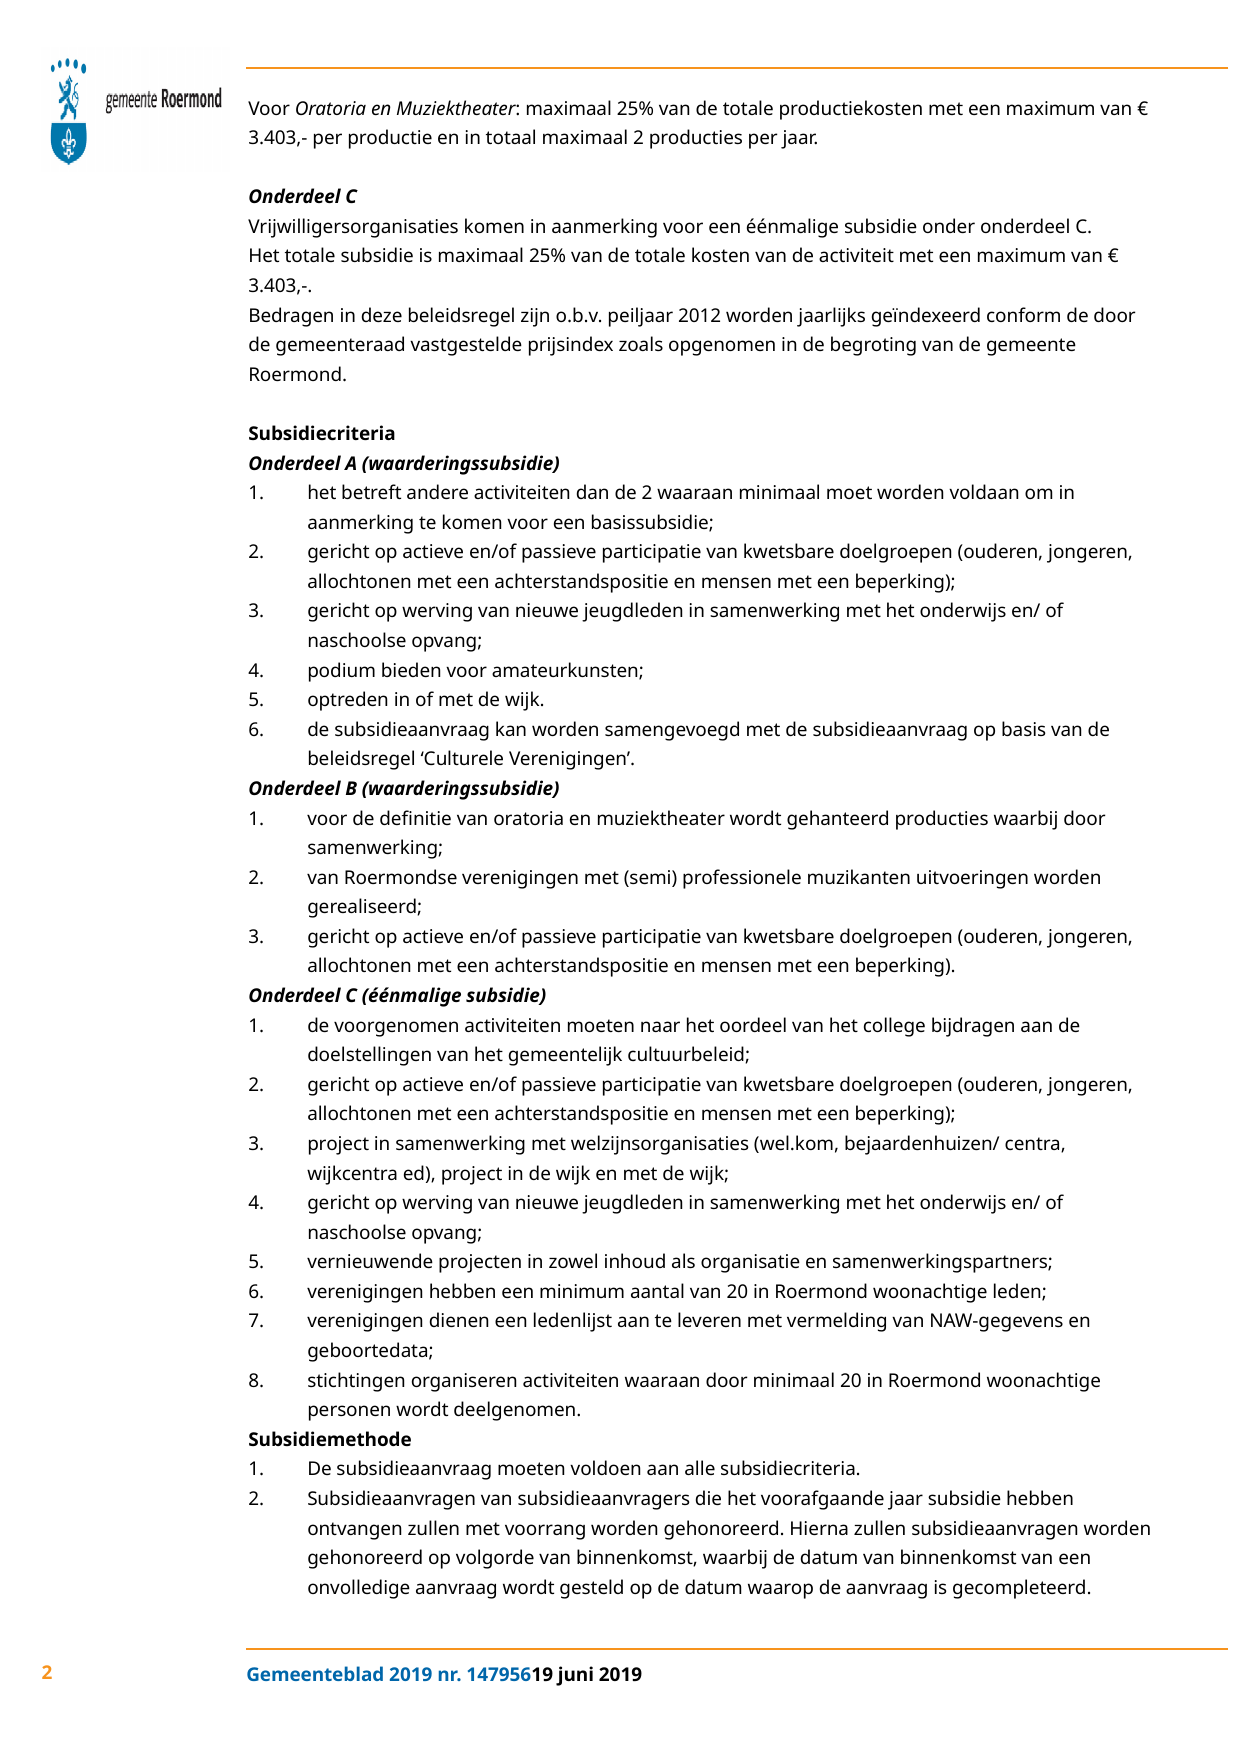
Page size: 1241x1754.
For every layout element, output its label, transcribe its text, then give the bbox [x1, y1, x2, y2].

text Vrijwilligersorganisaties komen in aanmerking voor een éénmalige subsidie onder onderdeel C. [248, 213, 1152, 239]
list project in samenwerking met welzijnsorganisaties (wel.kom, bejaardenhuizen/ centra, wijkcentra ed), project in de wijk en met de wijk; [248, 1130, 1152, 1186]
list gericht op actieve en/of passieve participatie van kwetsbare doelgroepen (ouderen, jongeren, allochtonen met een achterstandspositie en mensen met een beperking). [248, 923, 1152, 978]
list verenigingen hebben een minimum aantal van 20 in Roermond woonachtige leden; [248, 1278, 1152, 1304]
text Onderdeel A (waarderingssubsidie) [248, 450, 1152, 476]
list voor de definitie van oratoria en muziektheater wordt gehanteerd producties waarbij door samenwerking; [248, 805, 1152, 860]
text Onderdeel C [248, 183, 1152, 209]
list gericht op werving van nieuwe jeugdleden in samenwerking met het onderwijs en/ of naschoolse opvang; [248, 598, 1152, 653]
list gericht op actieve en/of passieve participatie van kwetsbare doelgroepen (ouderen, jongeren, allochtonen met een achterstandspositie en mensen met een beperking); [248, 1071, 1152, 1126]
text Subsidiemethode [248, 1426, 1152, 1452]
list verenigingen dienen een ledenlijst aan te leveren met vermelding van NAW-gegevens en geboortedata; [248, 1308, 1152, 1363]
list de subsidieaanvraag kan worden samengevoegd met de subsidieaanvraag op basis van de beleidsregel ‘Culturele Verenigingen’. [248, 716, 1152, 771]
text Subsidiecriteria [248, 420, 1152, 446]
list gericht op werving van nieuwe jeugdleden in samenwerking met het onderwijs en/ of naschoolse opvang; [248, 1189, 1152, 1245]
list De subsidieaanvraag moeten voldoen aan alle subsidiecriteria. [248, 1456, 1152, 1481]
list optreden in of met de wijk. [248, 686, 1152, 712]
list gericht op actieve en/of passieve participatie van kwetsbare doelgroepen (ouderen, jongeren, allochtonen met een achterstandspositie en mensen met een beperking); [248, 538, 1152, 594]
list het betreft andere activiteiten dan de 2 waaraan minimaal moet worden voldaan om in aanmerking te komen voor een basissubsidie; [248, 479, 1152, 535]
list vernieuwende projecten in zowel inhoud als organisatie en samenwerkingspartners; [248, 1248, 1152, 1274]
text Onderdeel C (éénmalige subsidie) [248, 982, 1152, 1008]
picture [41, 47, 231, 172]
text Voor Oratoria en Muziektheater: maximaal 25% van de totale productiekosten met een maximum van € 3.403,- per productie en in totaal maximaal 2 producties per jaar. [248, 95, 1152, 150]
list stichtingen organiseren activiteiten waaraan door minimaal 20 in Roermond woonachtige personen wordt deelgenomen. [248, 1367, 1152, 1422]
list podium bieden voor amateurkunsten; [248, 657, 1152, 683]
text Het totale subsidie is maximaal 25% van de totale kosten van de activiteit met een maximum van € 3.403,-. [248, 243, 1152, 298]
list Subsidieaanvragen van subsidieaanvragers die het voorafgaande jaar subsidie hebben ontvangen zullen met voorrang worden gehonoreerd. Hierna zullen subsidieaanvragen worden gehonoreerd op volgorde van binnenkomst, waarbij de datum van binnenkomst van een onvolledige aanvraag wordt gesteld op de datum waarop de aanvraag is gecompleteerd. [248, 1485, 1152, 1600]
list de voorgenomen activiteiten moeten naar het oordeel van het college bijdragen aan de doelstellingen van het gemeentelijk cultuurbeleid; [248, 1012, 1152, 1067]
text Bedragen in deze beleidsregel zijn o.b.v. peiljaar 2012 worden jaarlijks geïndexeerd conform de door de gemeenteraad vastgestelde prijsindex zoals opgenomen in de begroting van de gemeente Roermond. [248, 302, 1152, 387]
list van Roermondse verenigingen met (semi) professionele muzikanten uitvoeringen worden gerealiseerd; [248, 864, 1152, 919]
text Onderdeel B (waarderingssubsidie) [248, 775, 1152, 801]
